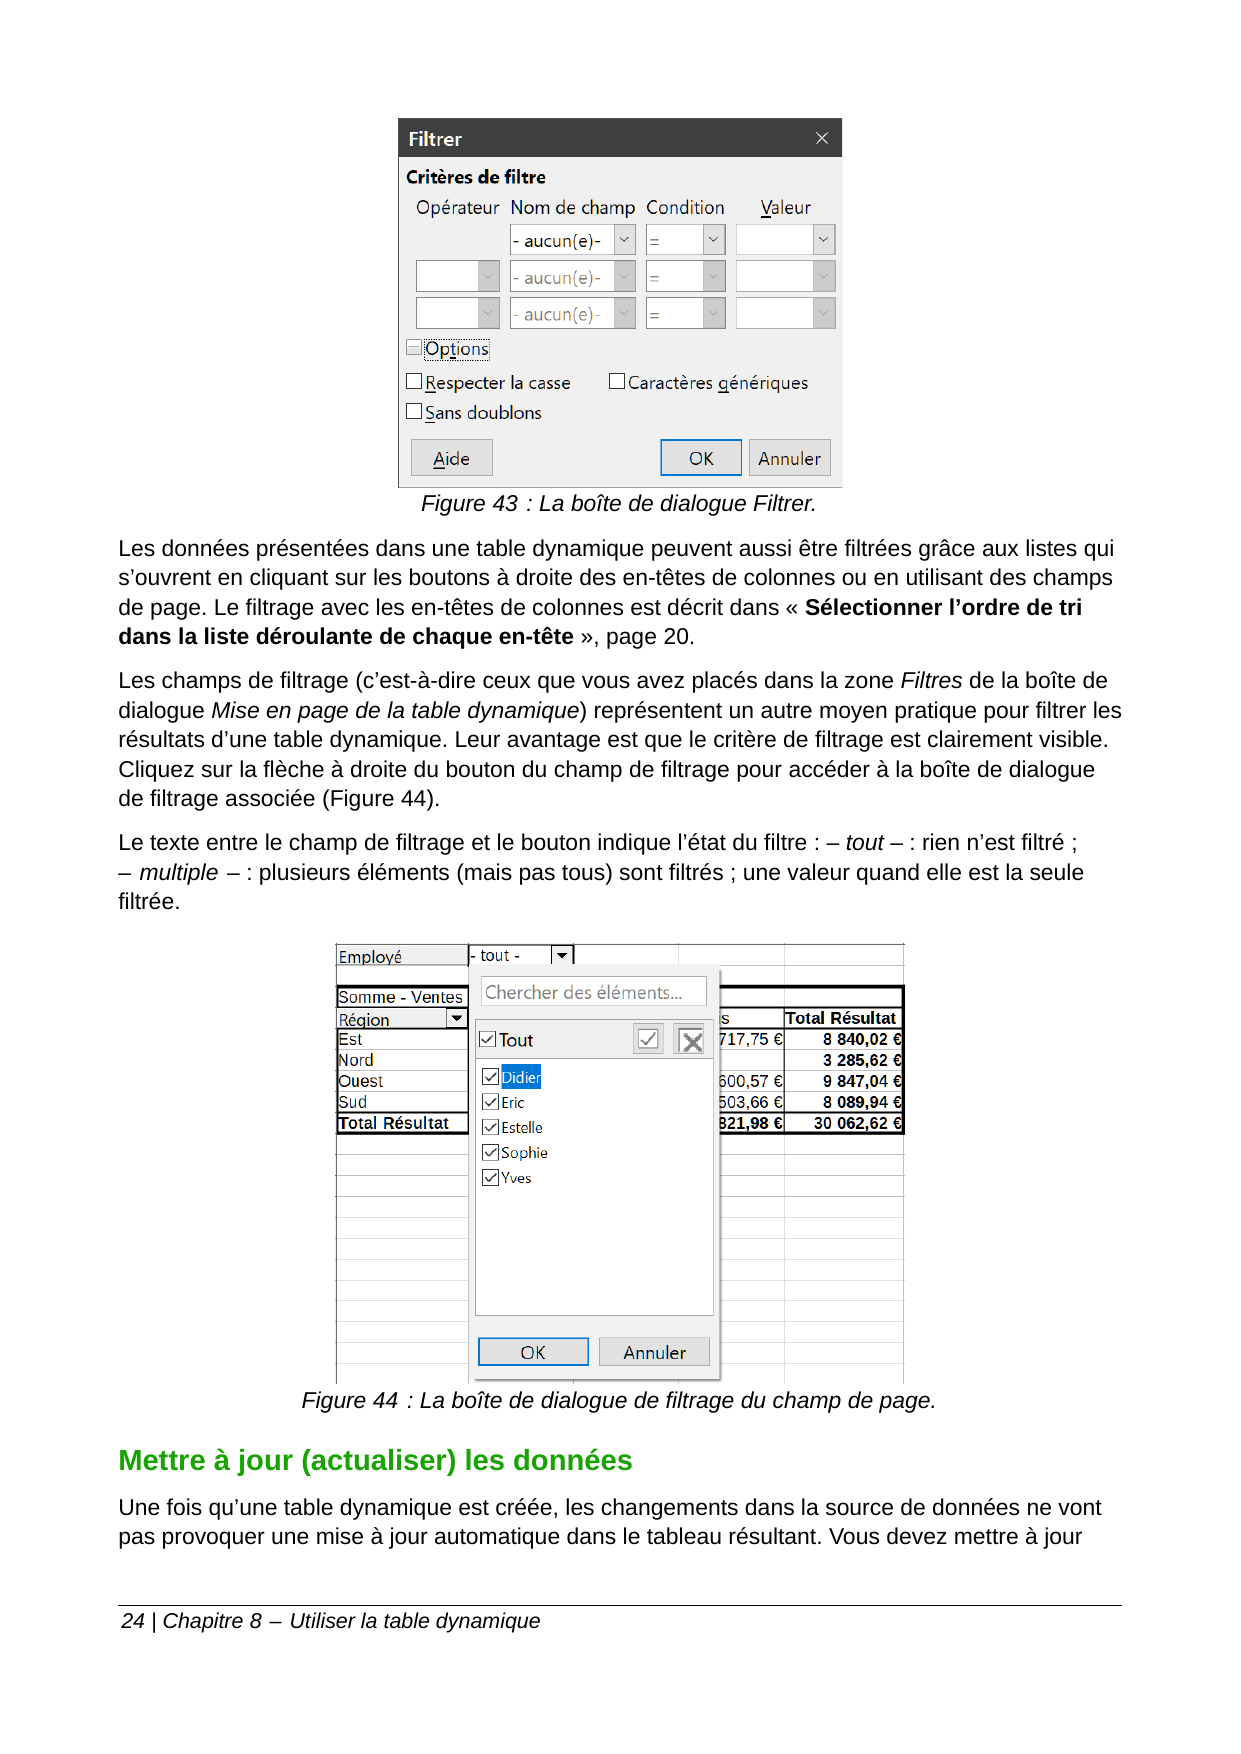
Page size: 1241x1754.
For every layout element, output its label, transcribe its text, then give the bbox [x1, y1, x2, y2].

text Figure 44 : La boîte de dialogue de filtrage du champ de page. [118, 1384, 1122, 1413]
text Les champs de filtrage (c’est-à-dire ceux que vous avez placés dans la zone Filtres de la boîte de dialogue Mise en page de la table dynamique) représentent un autre moyen pratique pour filtrer les résultats d’une table dynamique. Leur avantage est que le critère de filtrage est clairement visible. Cliquez sur la flèche à droite du bouton du champ de filtrage pour accéder à la boîte de dialogue de filtrage associée (Figure 44). [118, 664, 1122, 811]
text Les données présentées dans une table dynamique peuvent aussi être filtrées grâce aux listes qui s’ouvrent en cliquant sur les boutons à droite des en-têtes de colonnes ou en utilisant des champs de page. Le filtrage avec les en-têtes de colonnes est décrit dans « Sélectionner l’ordre de tri dans la liste déroulante de chaque en-tête », page 20. [118, 531, 1122, 649]
text Une fois qu’une table dynamique est créée, les changements dans la source de données ne vont pas provoquer une mise à jour automatique dans le tableau résultant. Vous devez mettre à jour [118, 1491, 1122, 1550]
text Le texte entre le champ de filtrage et le bouton indique l’état du filtre : – tout – : rien n’est filtré ; – multiple – : plusieurs éléments (mais pas tous) sont filtrés ; une valeur quand elle est la seule filtrée. [118, 826, 1122, 914]
picture [398, 118, 843, 488]
picture [335, 943, 905, 1384]
subtitle Mettre à jour (actualiser) les données [118, 1443, 1122, 1476]
text Figure 43 : La boîte de dialogue Filtrer. [118, 487, 1122, 517]
